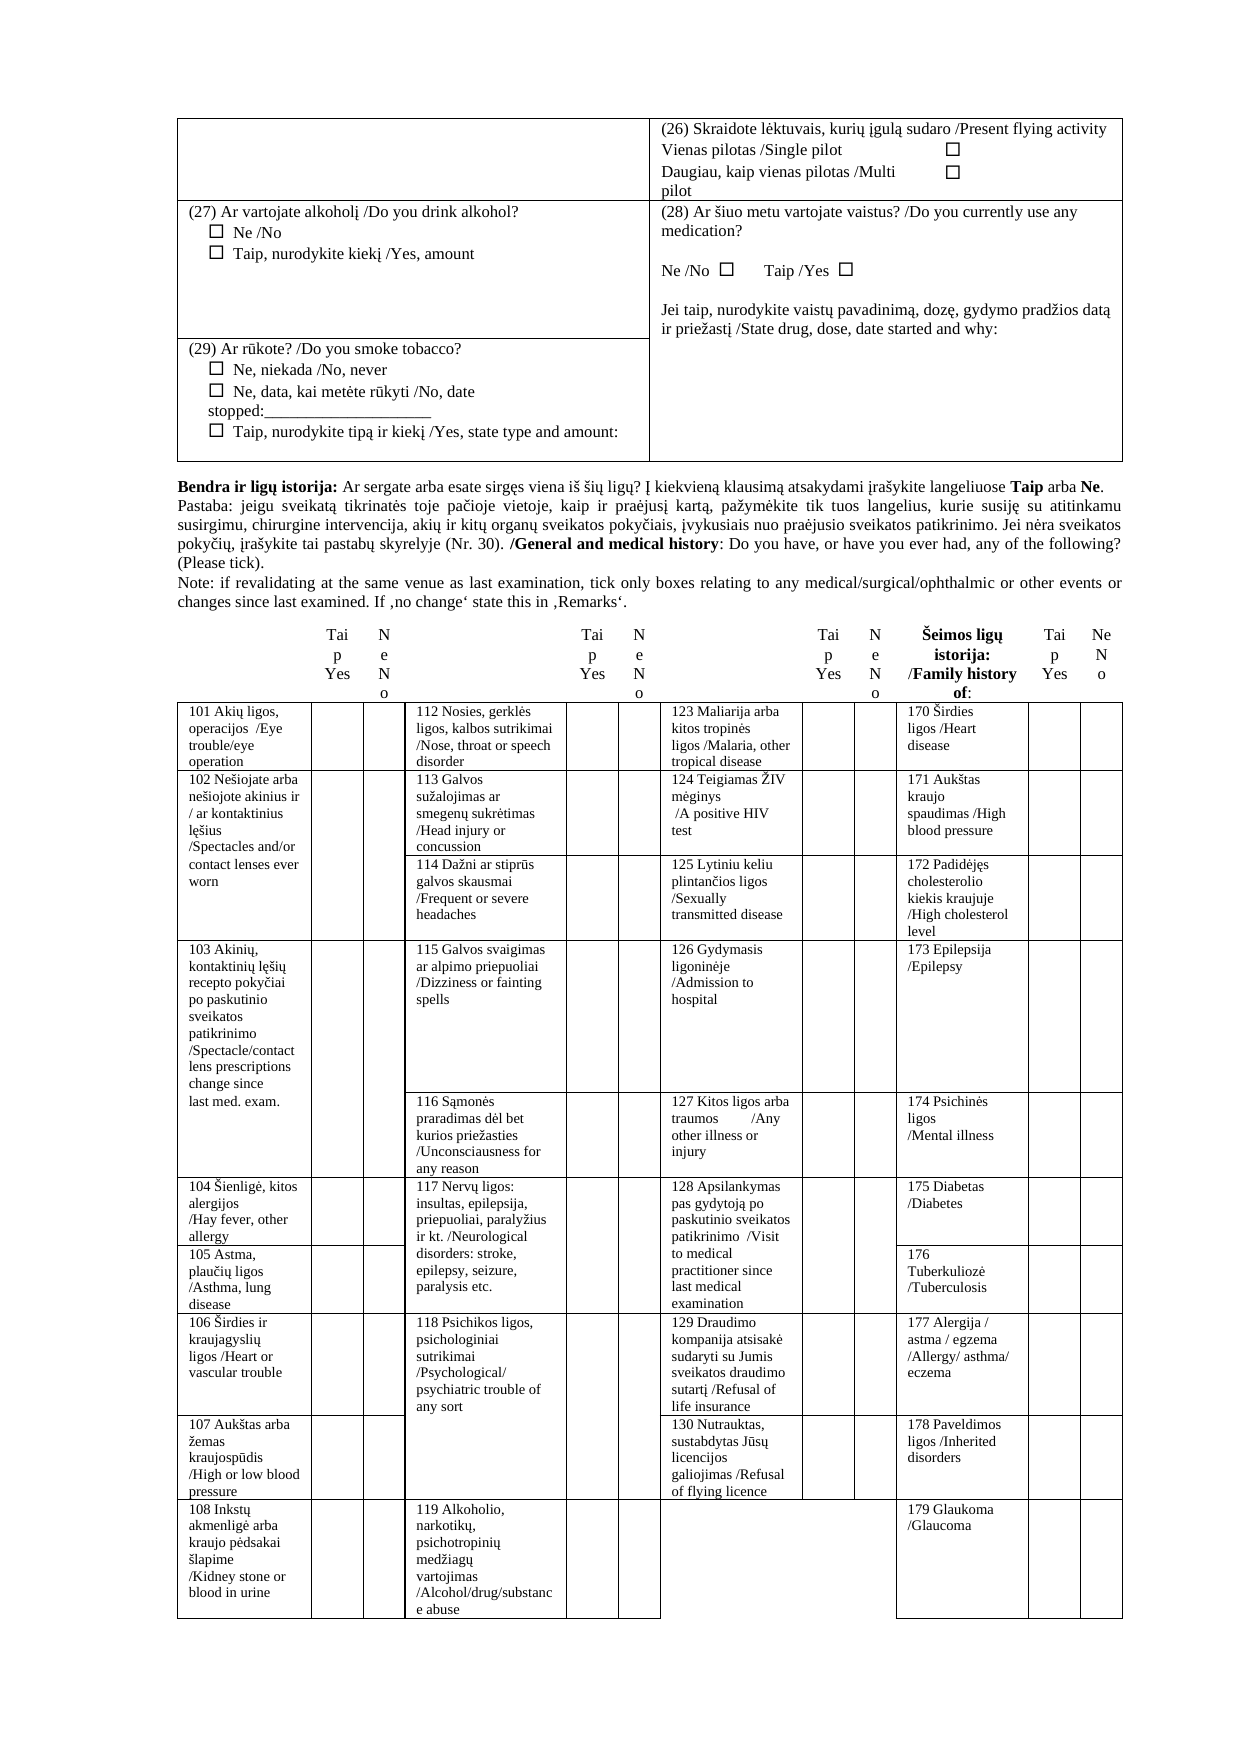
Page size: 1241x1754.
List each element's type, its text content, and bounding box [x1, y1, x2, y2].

table_cell [567, 703, 618, 770]
table_cell [567, 1314, 618, 1414]
table_cell [1081, 856, 1122, 940]
table_cell [803, 703, 854, 770]
table_cell [567, 941, 618, 1092]
table_cell [1081, 1178, 1122, 1245]
table_cell 127 Kitos ligos arba traumos /Any other illness or injury [661, 1093, 802, 1177]
table_cell [619, 856, 660, 940]
table_cell [1029, 1314, 1080, 1414]
table_cell 178 Paveldimos ligos /Inherited disorders [897, 1416, 1028, 1499]
table_cell [312, 1314, 363, 1414]
table_cell 116 Sąmonės praradimas dėl bet kurios priežasties /Unconsciausness for any reason [406, 1093, 566, 1177]
table_cell 175 Diabetas /Diabetes [897, 1178, 1028, 1245]
table_header [177, 625, 311, 702]
table_cell [1029, 1416, 1080, 1499]
table_cell 125 Lytiniu keliu plintančios ligos /Sexually transmitted disease [661, 856, 802, 940]
table_header Ne No [1080, 625, 1122, 702]
table_cell [567, 1245, 618, 1313]
table_cell [1081, 703, 1122, 770]
table_cell 124 Teigiamas ŽIV mėginys /A positive HIV test [661, 771, 802, 855]
table_cell [1029, 771, 1080, 855]
table_cell [650, 338, 1122, 461]
table_cell [364, 1314, 404, 1414]
table_cell [619, 1314, 660, 1414]
table_cell [1081, 771, 1122, 855]
table_cell [855, 941, 896, 1092]
table_cell contact lenses ever worn [178, 855, 311, 940]
table_cell 103 Akinių, kontaktinių lęšių recepto pokyčiai po paskutinio sveikatos patikrinimo /Spectacle/contact lens prescriptions change since [178, 941, 311, 1092]
table_cell [567, 1415, 618, 1499]
table_cell 174 Psichinės ligos /Mental illness [897, 1093, 1028, 1177]
table_cell [803, 1500, 854, 1618]
table_cell [567, 856, 618, 940]
table_cell [855, 856, 896, 940]
table_cell [1081, 1416, 1122, 1499]
table_cell 130 Nutrauktas, sustabdytas Jūsų licencijos galiojimas /Refusal of flying licence [661, 1416, 802, 1499]
table_cell [1029, 703, 1080, 770]
table_cell [855, 703, 896, 770]
table_cell [364, 1416, 404, 1499]
table_cell [312, 771, 363, 855]
table_cell 176 Tuberkuliozė /Tuberculosis [897, 1246, 1028, 1313]
table_cell [364, 1246, 404, 1313]
table_cell [619, 1415, 660, 1499]
table_cell 129 Draudimo kompanija atsisakė sudaryti su Jumis sveikatos draudimo sutartį /Refusal of life insurance [661, 1314, 802, 1414]
table_cell [803, 1245, 854, 1313]
table_cell [178, 119, 649, 200]
table_cell [1029, 1500, 1080, 1618]
table_cell [619, 703, 660, 770]
table_cell 104 Šienligė, kitos alergijos /Hay fever, other allergy [178, 1178, 311, 1245]
table_cell 128 Apsilankymas pas gydytoją po paskutinio sveikatos patikrinimo /Visit to medical practitioner since last medical examination [661, 1178, 802, 1313]
table_cell [803, 1093, 854, 1177]
table_cell [312, 1416, 363, 1499]
table_cell 105 Astma, plaučių ligos /Asthma, lung disease [178, 1246, 311, 1313]
table_cell [364, 1092, 404, 1177]
table_cell 173 Epilepsija /Epilepsy [897, 941, 1028, 1092]
table_cell 101 Akių ligos, operacijos /Eye trouble/eye operation [178, 703, 311, 770]
table_cell [803, 1314, 854, 1414]
table_cell [619, 941, 660, 1092]
table_cell [619, 1245, 660, 1313]
table_cell [1029, 941, 1080, 1092]
table_cell (27) Ar vartojate alkoholį /Do you drink alkohol? [] Ne /No [] Taip, nurodykite kiekį /Yes, amount [178, 201, 649, 338]
table_cell [619, 771, 660, 855]
table_cell 179 Glaukoma /Glaucoma [897, 1500, 1028, 1618]
table_cell [855, 1245, 896, 1313]
table_cell [1029, 1178, 1080, 1245]
table_header Ne No [618, 625, 660, 702]
table_cell [803, 1416, 854, 1499]
table_cell [854, 1500, 896, 1618]
table_cell [567, 1093, 618, 1177]
table_header Ne No [363, 625, 405, 702]
table_cell [1081, 1093, 1122, 1177]
table_cell [312, 1500, 363, 1618]
table_cell [1081, 1246, 1122, 1313]
table_cell 108 Inkstų akmenligė arba kraujo pėdsakai šlapime /Kidney stone or blood in urine [178, 1500, 311, 1618]
table_header Taip Yes [311, 625, 363, 702]
table_header Taip Yes [1029, 625, 1080, 702]
table_cell 119 Alkoholio, narkotikų, psichotropinių medžiagų vartojimas /Alcohol/drug/substance abuse [406, 1500, 566, 1618]
table_cell [803, 1178, 854, 1245]
table_cell [] [933, 138, 1122, 161]
table_cell [855, 1416, 896, 1499]
table_cell [803, 941, 854, 1092]
table_cell [567, 771, 618, 855]
table_cell 171 Aukštas kraujo spaudimas /High blood pressure [897, 771, 1028, 855]
table_cell 106 Širdies ir kraujagyslių ligos /Heart or vascular trouble [178, 1314, 311, 1414]
table_cell [312, 941, 363, 1092]
table_cell [619, 1093, 660, 1177]
table_cell [855, 1093, 896, 1177]
text Pastaba: jeigu sveikatą tikrinatės toje pačioje vietoje, kaip ir praėjusį kartą, pažymėkite tik tuos langelius, kurie susiję su atitinkamu susirgimu, chirurgine intervencija, akių ir kitų organų sveikatos pokyčiais, įvykusiais nuo praėjusio sveikatos patikrinimo. Jei nėra sveikatos pokyčių, įrašykite tai pastabų skyrelyje (Nr. 30). /General and medical history: Do you have, or have you ever had, any of the following? (Please tick). [177, 496, 1122, 572]
table_header Taip Yes [566, 625, 618, 702]
table_cell [1029, 1093, 1080, 1177]
table_cell [803, 771, 854, 855]
table_cell Vienas pilotas /Single pilot [650, 138, 933, 161]
table_cell [364, 1178, 404, 1245]
table_cell [312, 1246, 363, 1313]
table_header Taip Yes [803, 625, 854, 702]
table_cell last med. exam. [178, 1092, 311, 1177]
table_cell (28) Ar šiuo metu vartojate vaistus? /Do you currently use any medication? Ne /No [] Taip /Yes [] Jei taip, nurodykite vaistų pavadinimą, dozę, gydymo pradžios datą ir priežastį /State drug, dose, date started and why: [650, 201, 1122, 338]
table_cell 123 Maliarija arba kitos tropinės ligos /Malaria, other tropical disease [661, 703, 802, 770]
table_cell Daugiau, kaip vienas pilotas /Multi pilot [650, 161, 933, 200]
table_cell [364, 703, 404, 770]
table_cell 118 Psichikos ligos, psichologiniai sutrikimai /Psychological/ psychiatric trouble of any sort [406, 1314, 566, 1499]
table_cell [364, 771, 404, 855]
table_cell [803, 856, 854, 940]
table_header Ne No [854, 625, 896, 702]
table_cell 112 Nosies, gerklės ligos, kalbos sutrikimai /Nose, throat or speech disorder [406, 703, 566, 770]
table_cell [567, 1500, 618, 1618]
table_cell [1081, 941, 1122, 1092]
table_cell [661, 1500, 802, 1618]
table_header [405, 625, 566, 702]
table_cell 170 Širdies ligos /Heart disease [897, 703, 1028, 770]
table_cell [619, 1178, 660, 1245]
table_cell [855, 1178, 896, 1245]
table_cell [364, 855, 404, 940]
table_cell 102 Nešiojate arba nešiojote akinius ir / ar kontaktinius lęšius /Spectacles and/or [178, 771, 311, 855]
table_cell 126 Gydymasis ligoninėje /Admission to hospital [661, 941, 802, 1092]
table_cell (29) Ar rūkote? /Do you smoke tobacco? [] Ne, niekada /No, never [] Ne, data, kai metėte rūkyti /No, date stopped:____________________ [] Taip, nurodykite tipą ir kiekį /Yes, state type and amount: [178, 339, 649, 461]
table_cell [1029, 856, 1080, 940]
table_cell [855, 1314, 896, 1414]
table_cell [1081, 1314, 1122, 1414]
table_cell [364, 941, 404, 1092]
table_cell [312, 1178, 363, 1245]
table_cell 172 Padidėjęs cholesterolio kiekis kraujuje /High cholesterol level [897, 856, 1028, 940]
table_cell 113 Galvos sužalojimas ar smegenų sukrėtimas /Head injury or concussion [406, 771, 566, 855]
table_cell 117 Nervų ligos: insultas, epilepsija, priepuoliai, paralyžius ir kt. /Neurological disorders: stroke, epilepsy, seizure, paralysis etc. [406, 1178, 566, 1313]
table_header Šeimos ligų istorija: /Family history of: [896, 625, 1028, 702]
table_cell [364, 1500, 404, 1618]
table_cell 107 Aukštas arba žemas kraujospūdis /High or low blood pressure [178, 1416, 311, 1499]
table_header [660, 625, 802, 702]
table_cell (26) Skraidote lėktuvais, kurių įgulą sudaro /Present flying activity [650, 119, 1122, 138]
table_cell [567, 1178, 618, 1245]
table_cell [855, 771, 896, 855]
table_cell [] [933, 161, 1122, 200]
table_cell [312, 855, 363, 940]
table_cell 177 Alergija / astma / egzema /Allergy/ asthma/ eczema [897, 1314, 1028, 1414]
table_cell [312, 1092, 363, 1177]
text Note: if revalidating at the same venue as last examination, tick only boxes relating to any medical/surgical/ophthalmic or other events or changes since last examined. If ‚no change‘ state this in ‚Remarks‘. [177, 572, 1122, 611]
table_cell 115 Galvos svaigimas ar alpimo priepuoliai /Dizziness or fainting spells [406, 941, 566, 1092]
table_cell [1029, 1246, 1080, 1313]
table_cell [619, 1500, 660, 1618]
table_cell [1081, 1500, 1122, 1618]
text Bendra ir ligų istorija: Ar sergate arba esate sirgęs viena iš šių ligų? Į kiekvieną klausimą atsakydami įrašykite langeliuose Taip arba Ne. [177, 477, 1122, 496]
table_cell [312, 703, 363, 770]
table_cell 114 Dažni ar stiprūs galvos skausmai /Frequent or severe headaches [406, 856, 566, 940]
